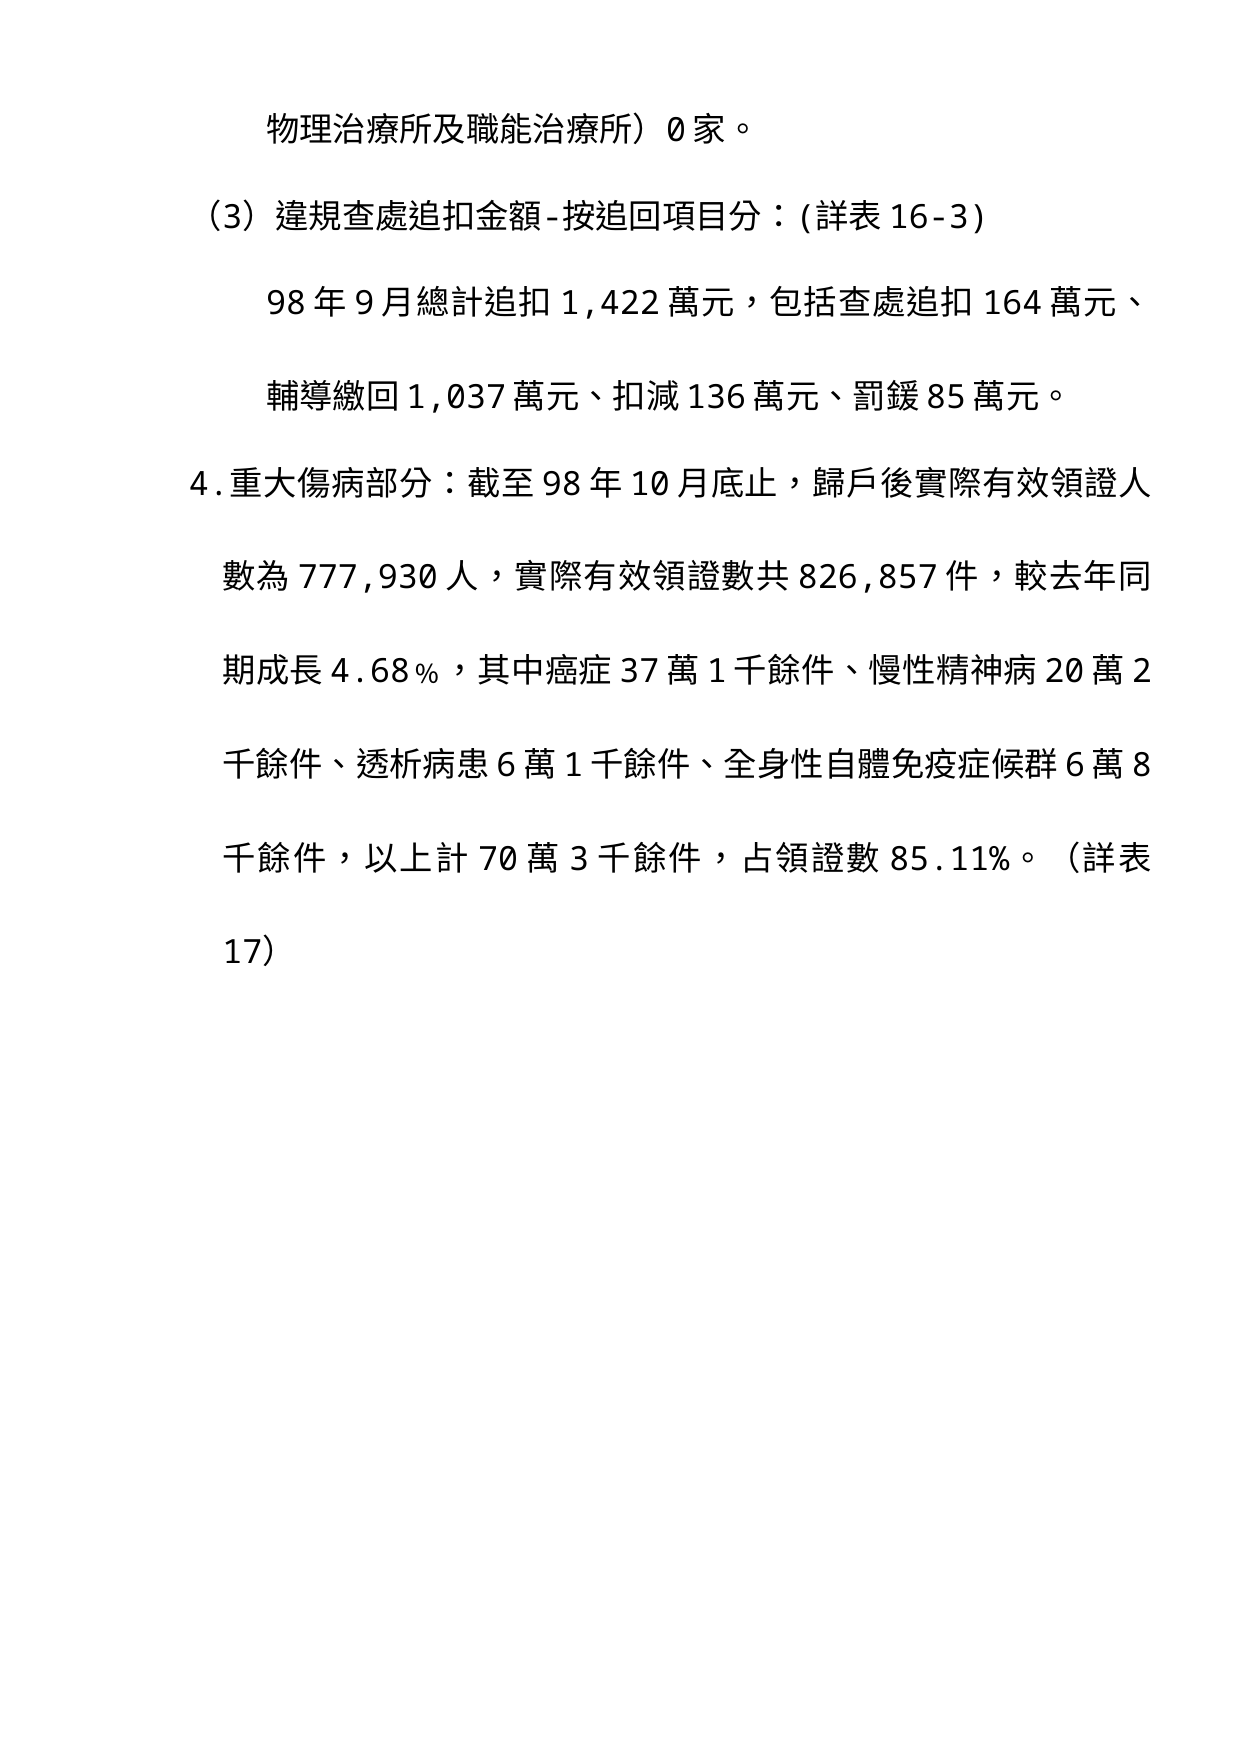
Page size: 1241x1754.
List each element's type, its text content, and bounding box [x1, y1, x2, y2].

text 物理治療所及職能治療所）0家。 [266, 85, 1152, 148]
text 98年9月總計追扣1,422萬元，包括查處追扣164萬元、輔導繳回1,037萬元、扣減136萬元、罰鍰85萬元。 [266, 259, 1152, 415]
text （3）違規查處追扣金額-按追回項目分：(詳表16-3) [189, 172, 1152, 234]
text 4.重大傷病部分：截至98年10月底止，歸戶後實際有效領證人數為777,930人，實際有效領證數共826,857件，較去年同期成長4.68﹪，其中癌症37萬1千餘件、慢性精神病20萬2千餘件、透析病患6萬1千餘件、全身性自體免疫症候群6萬8千餘件，以上計70萬3千餘件，占領證數85.11%。（詳表17） [189, 439, 1152, 970]
